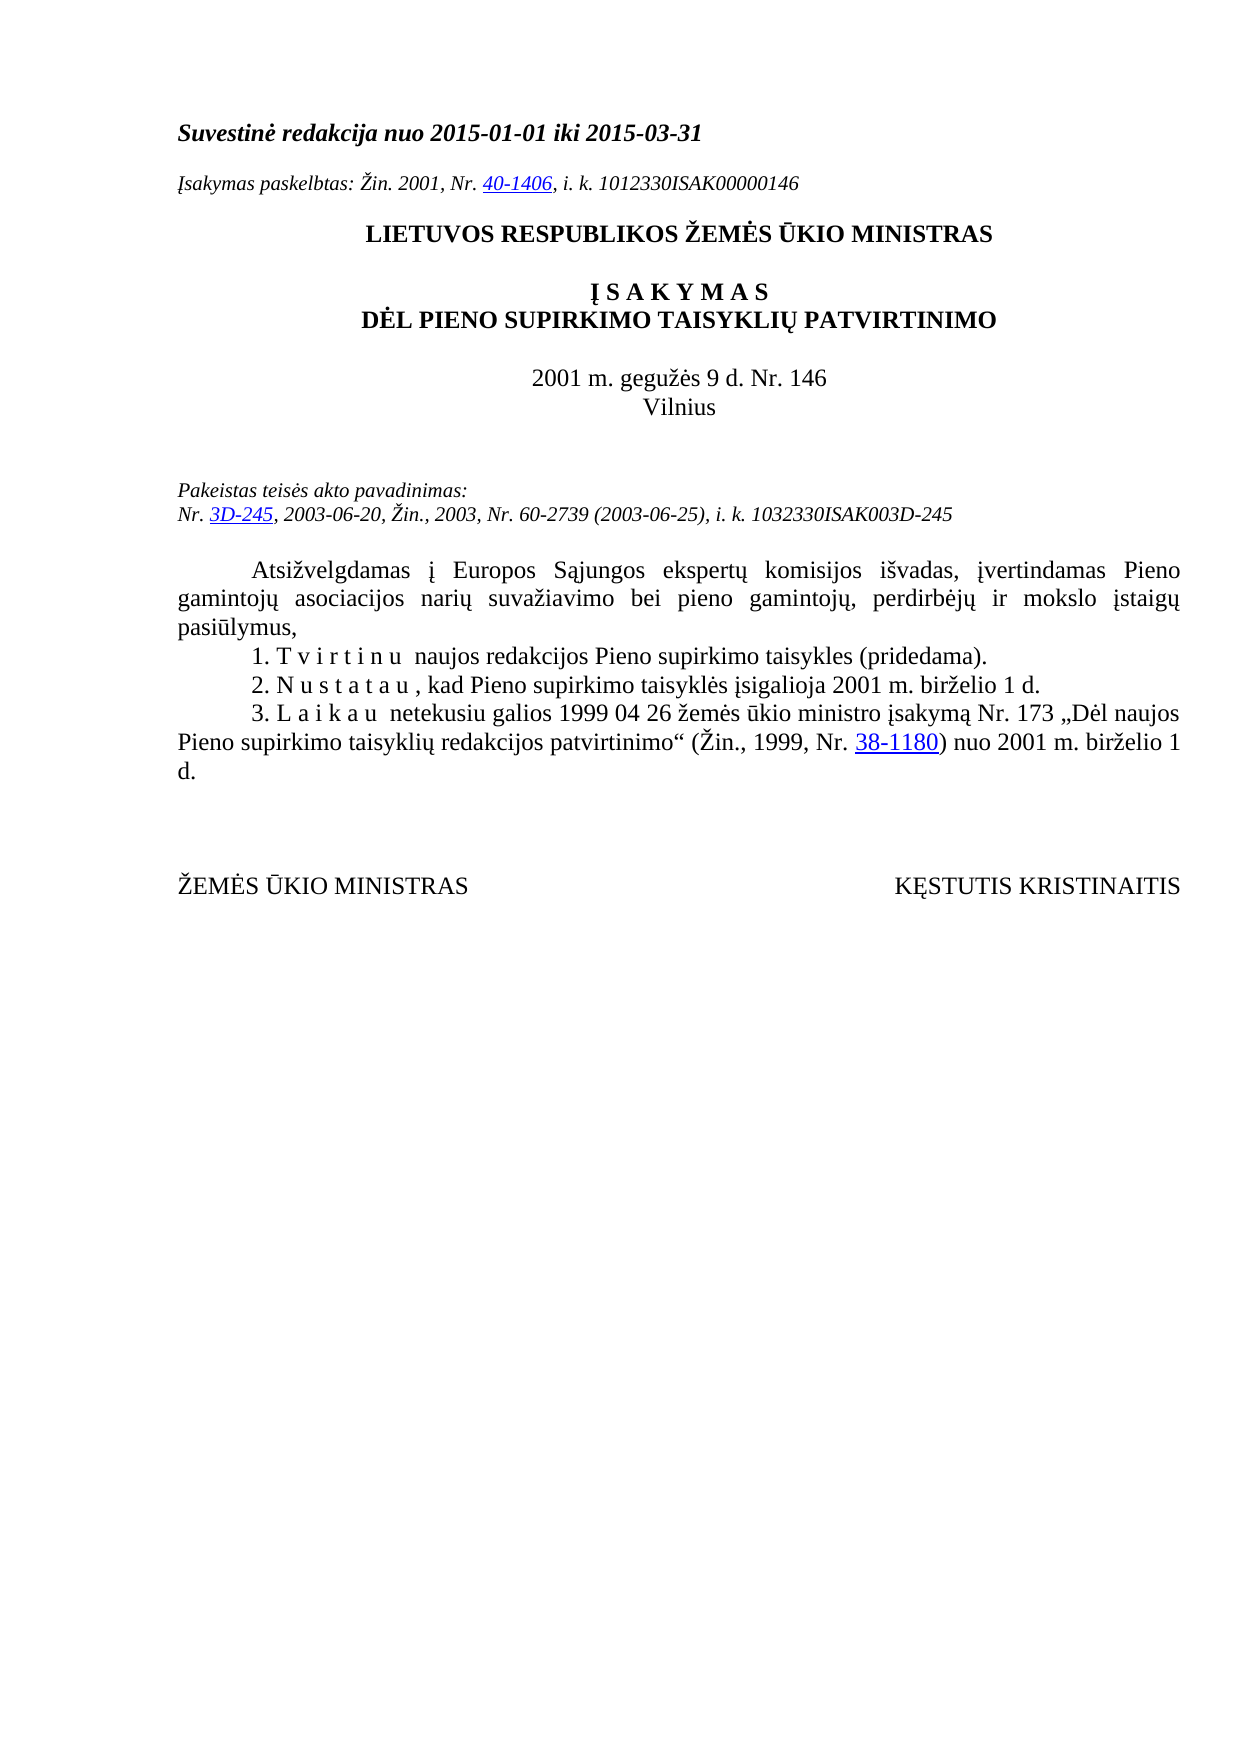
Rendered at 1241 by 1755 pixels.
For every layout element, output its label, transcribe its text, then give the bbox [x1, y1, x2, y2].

text Atsižvelgdamas į Europos Sąjungos ekspertų komisijos išvadas, įvertindamas Pieno gamintojų asociacijos narių suvažiavimo bei pieno gamintojų, perdirbėjų ir mokslo įstaigų pasiūlymus, [177, 555, 1181, 641]
text Suvestinė redakcija nuo 2015-01-01 iki 2015-03-31 [177, 118, 1181, 147]
text 2. Nustatau, kad Pieno supirkimo taisyklės įsigalioja 2001 m. birželio 1 d. [177, 670, 1181, 698]
text Pakeistas teisės akto pavadinimas: [177, 478, 1181, 502]
text Nr. 3D-245, 2003-06-20, Žin., 2003, Nr. 60-2739 (2003-06-25), i. k. 1032330ISAK003D-245 [177, 502, 1181, 526]
text 2001 m. gegužės 9 d. Nr. 146 [177, 363, 1181, 392]
text DĖL PIENO SUPIRKIMO TAISYKLIŲ PATVIRTINIMO [177, 305, 1181, 334]
text 3. Laikau netekusiu galios 1999 04 26 žemės ūkio ministro įsakymą Nr. 173 „Dėl naujos Pieno supirkimo taisyklių redakcijos patvirtinimo“ (Žin., 1999, Nr. 38-1180) nuo 2001 m. birželio 1 d. [177, 698, 1181, 785]
text 1. Tvirtinu naujos redakcijos Pieno supirkimo taisykles (pridedama). [177, 641, 1181, 670]
text Į S A K Y M A S [177, 277, 1181, 305]
text Įsakymas paskelbtas: Žin. 2001, Nr. 40-1406, i. k. 1012330ISAK00000146 [177, 171, 1181, 195]
text ŽEMĖS ŪKIO MINISTRAS KĘSTUTIS KRISTINAITIS [177, 871, 1181, 900]
text LIETUVOS RESPUBLIKOS ŽEMĖS ŪKIO MINISTRAS [177, 219, 1181, 248]
text Vilnius [177, 392, 1181, 420]
